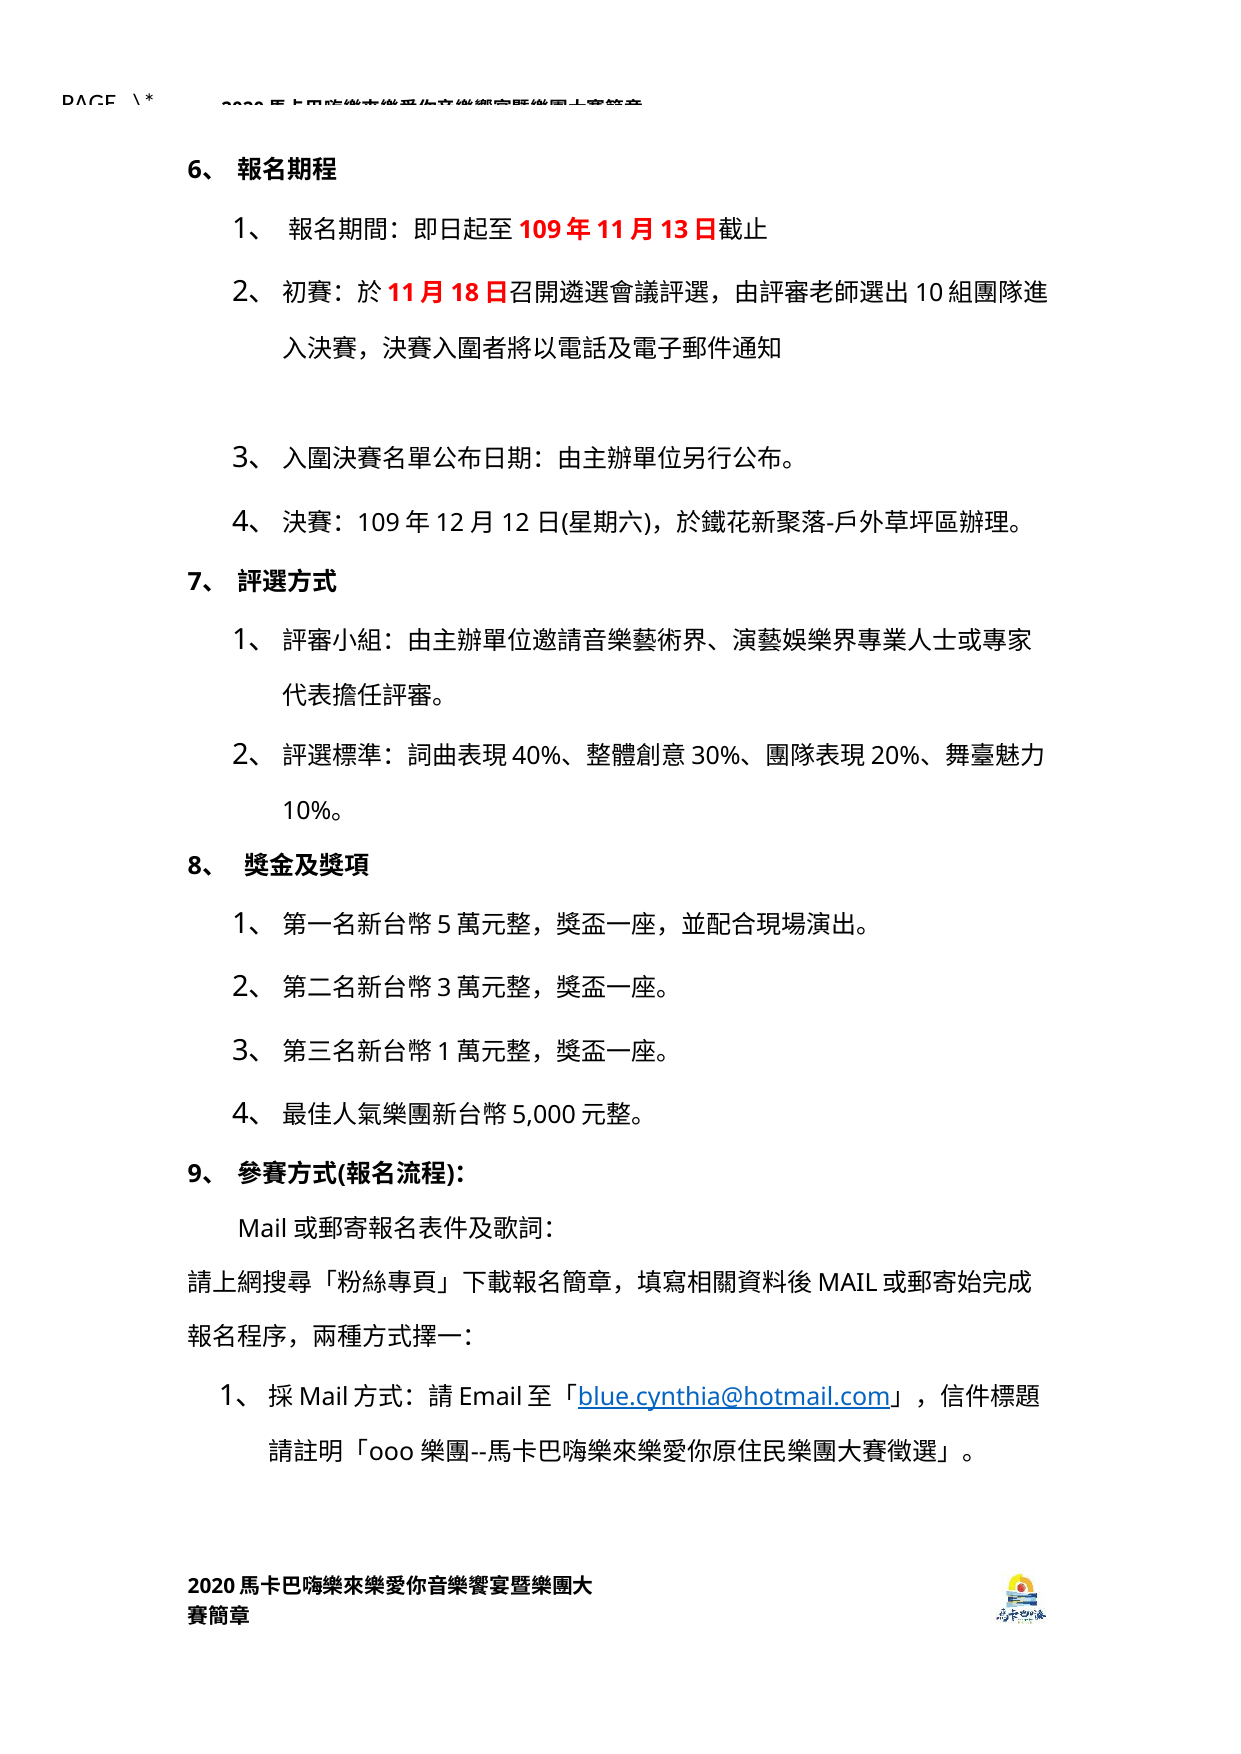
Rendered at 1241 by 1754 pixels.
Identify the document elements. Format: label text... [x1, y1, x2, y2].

text Mail 或郵寄報名表件及歌詞： [237, 1208, 1053, 1244]
picture [990, 1570, 1052, 1629]
list 最佳人氣樂團新台幣5,000元整。 [232, 1090, 1053, 1132]
list 評選標準：詞曲表現40%、整體創意30%、團隊表現20%、舞臺魅力10%。 [232, 730, 1053, 827]
list 報名期程 [187, 150, 1053, 186]
list 採Mail方式：請Email至「blue.cynthia@hotmail.com」，信件標題請註明「ooo 樂團--馬卡巴嗨樂來樂愛你原住民樂團大賽徵選」。 [219, 1371, 1053, 1468]
list 評選方式 [187, 561, 1053, 597]
list 報名期間：即日起至109年11月13日截止 [232, 204, 1053, 247]
list 入圍決賽名單公布日期：由主辦單位另行公布。 [232, 434, 1053, 476]
list 第二名新台幣3萬元整，獎盃一座。 [232, 963, 1053, 1005]
text 請上網搜尋「粉絲專頁」下載報名簡章，填寫相關資料後MAIL或郵寄始完成報名程序，兩種方式擇一： [187, 1262, 1053, 1353]
list 第三名新台幣1萬元整，獎盃一座。 [232, 1027, 1053, 1069]
list 參賽方式(報名流程)： [187, 1154, 1053, 1190]
list 評審小組：由主辦單位邀請音樂藝術界、演藝娛樂界專業人士或專家代表擔任評審。 [232, 615, 1053, 712]
list 獎金及獎項 [187, 845, 1053, 881]
list 決賽：109年 12 月 12 日(星期六)，於鐵花新聚落-戶外草坪區辦理。 [232, 497, 1053, 540]
list 初賽：於11月18日召開遴選會議評選，由評審老師選出 10組團隊進入決賽，決賽入圍者將以電話及電子郵件通知 [232, 268, 1053, 365]
list 第一名新台幣5萬元整，獎盃一座，並配合現場演出。 [232, 899, 1053, 942]
